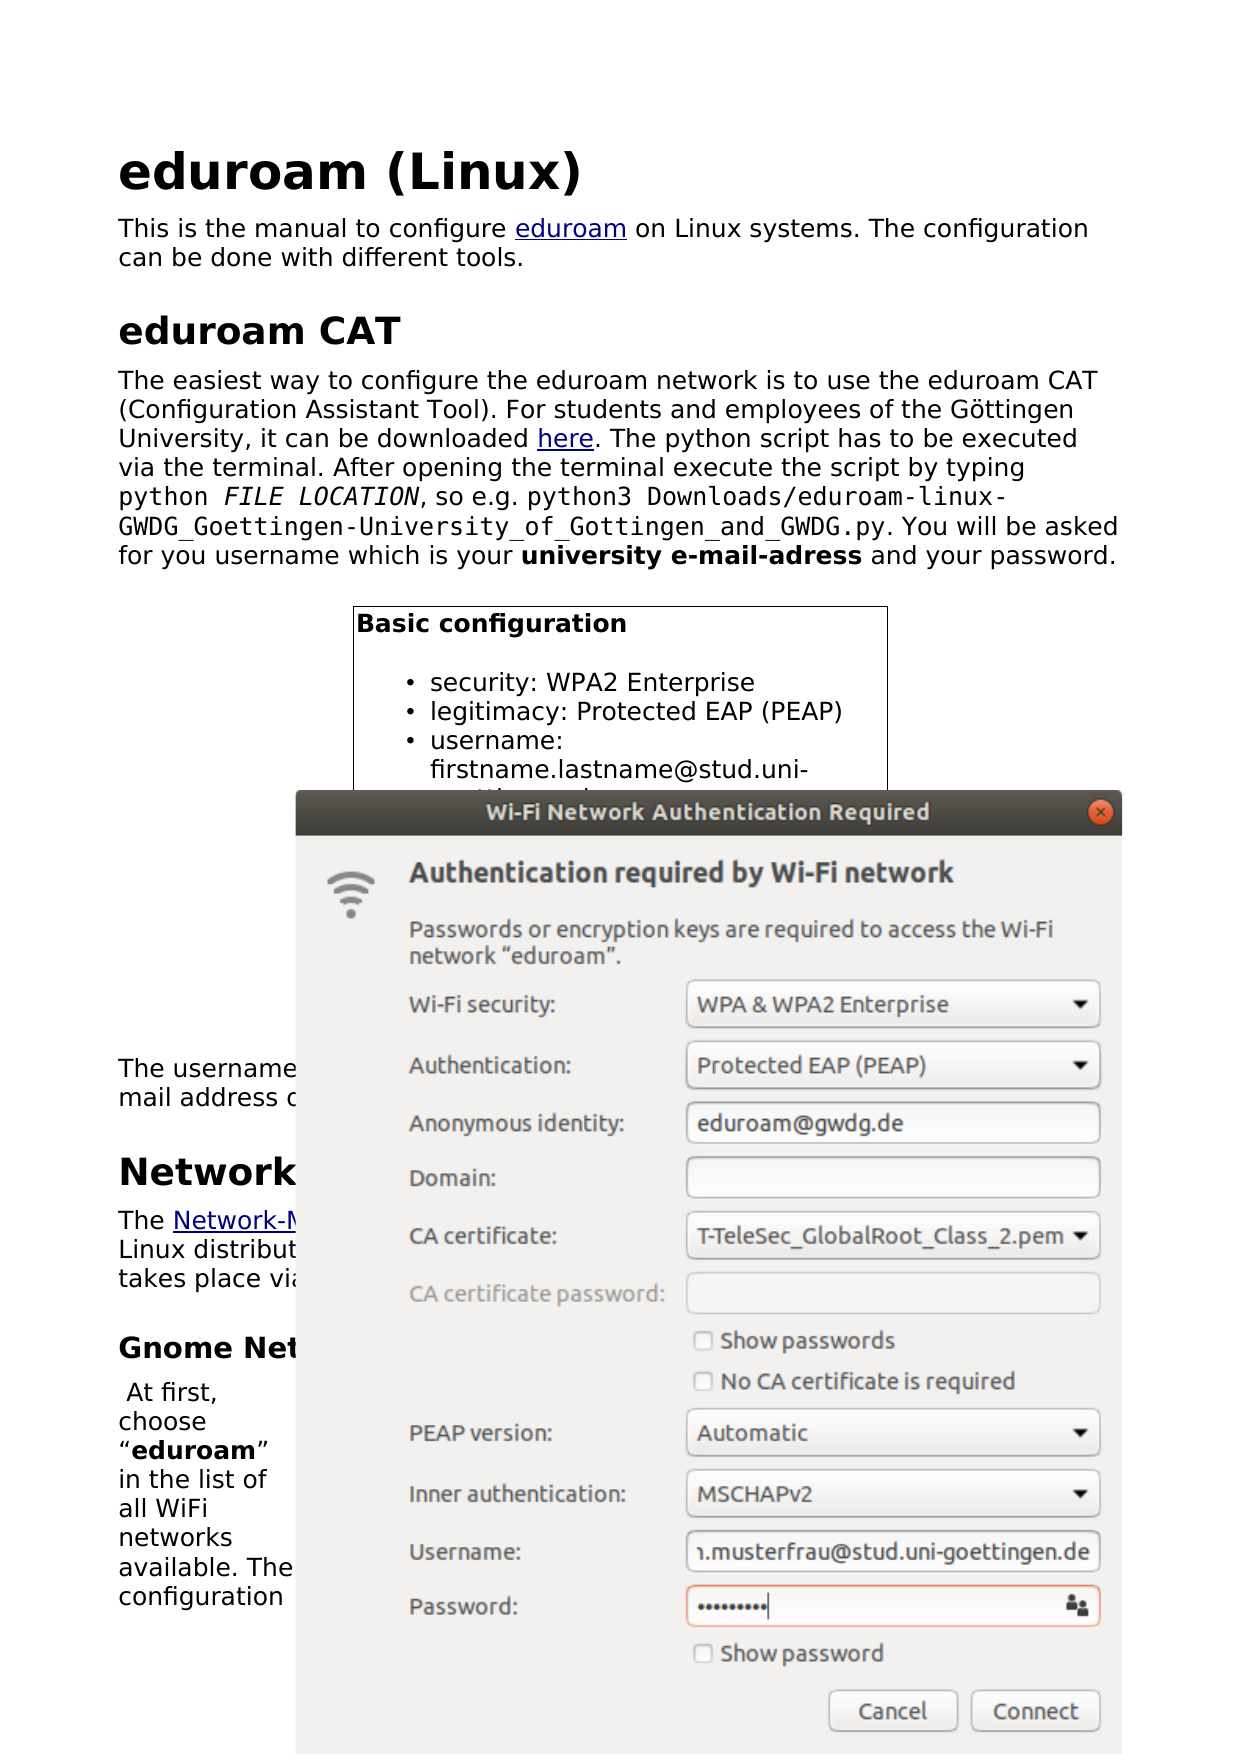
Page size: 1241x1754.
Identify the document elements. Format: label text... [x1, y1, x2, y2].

subtitle eduroam (Linux) [118, 143, 1122, 201]
text At first, choose “eduroam” in the list of all WiFi networks available. The configuration [118, 1378, 295, 1611]
subtitle Gnome Networkmanager [118, 1331, 295, 1365]
text The Network-Manager is able to manage network connections on different Linux distributions, e. g. Ubuntu, Linux Mint, Fedora und openSUSE. The control takes place via customized user interfaces. [118, 1206, 295, 1294]
text This is the manual to configure eduroam on Linux systems. The configuration can be done with different tools. [118, 214, 1122, 272]
subtitle eduroam CAT [118, 310, 1122, 353]
picture [295, 790, 1123, 1754]
text The easiest way to configure the eduroam network is to use the eduroam CAT (Configuration Assistant Tool). For students and employees of the Göttingen University, it can be downloaded here. The python script has to be executed via the terminal. After opening the terminal execute the script by typing python FILE LOCATION, so e.g. python3 Downloads/eduroam-linux-GWDG_Goettingen-University_of_Gottingen_and_GWDG.py. You will be asked for you username which is your university e-mail-adress and your password. [118, 366, 1122, 570]
table_header Basic configuration security: WPA2 Enterprise legitimacy: Protected EAP (PEAP) username: firstname.lastname@stud.uni-goettingen.de CA-certificate: T-Telesec Global Root Class 2 inner Legitimiacy: MSCHAPv2 anonymous identity: eduroam@gwdg.de [354, 607, 887, 790]
text The username may vary depending on the user group. It corresponds to the e-mail address of the respective account. [118, 1054, 295, 1113]
subtitle Network-Manager [118, 1150, 295, 1194]
